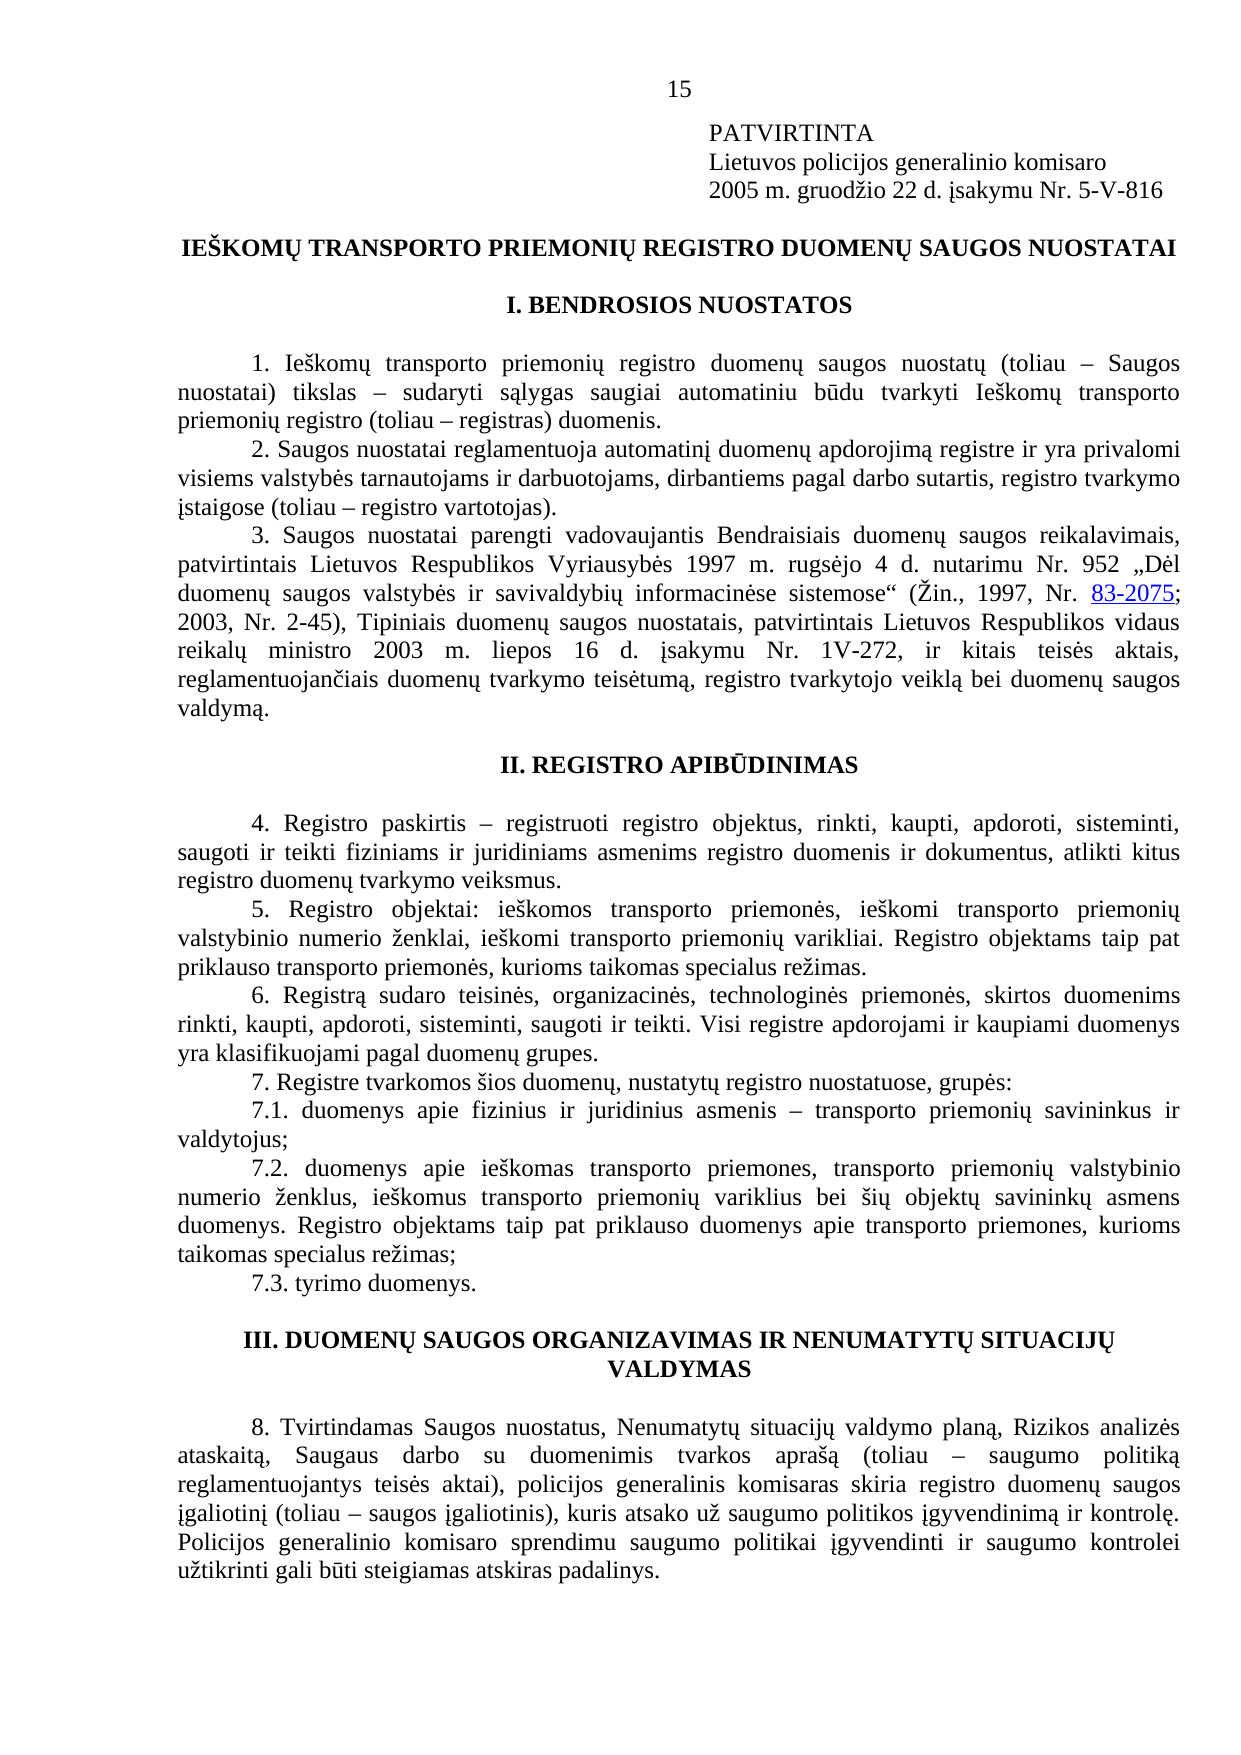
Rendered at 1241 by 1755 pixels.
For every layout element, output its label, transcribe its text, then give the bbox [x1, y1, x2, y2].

text 7. Registre tvarkomos šios duomenų, nustatytų registro nuostatuose, grupės: [177, 1067, 1181, 1096]
text 7.1. duomenys apie fizinius ir juridinius asmenis – transporto priemonių savininkus ir valdytojus; [177, 1096, 1181, 1153]
text IEŠKOMŲ TRANSPORTO PRIEMONIŲ REGISTRO DUOMENŲ SAUGOS NUOSTATAI [177, 233, 1181, 262]
text I. BENDROSIOS NUOSTATOS [177, 291, 1181, 319]
text 3. Saugos nuostatai parengti vadovaujantis Bendraisiais duomenų saugos reikalavimais, patvirtintais Lietuvos Respublikos Vyriausybės 1997 m. rugsėjo 4 d. nutarimu Nr. 952 „Dėl duomenų saugos valstybės ir savivaldybių informacinėse sistemose“ (Žin., 1997, Nr. 83-2075; 2003, Nr. 2-45), Tipiniais duomenų saugos nuostatais, patvirtintais Lietuvos Respublikos vidaus reikalų ministro 2003 m. liepos 16 d. įsakymu Nr. 1V-272, ir kitais teisės aktais, reglamentuojančiais duomenų tvarkymo teisėtumą, registro tvarkytojo veiklą bei duomenų saugos valdymą. [177, 521, 1181, 722]
text PATVIRTINTA [709, 118, 1181, 147]
text 7.3. tyrimo duomenys. [177, 1268, 1181, 1297]
text 6. Registrą sudaro teisinės, organizacinės, technologinės priemonės, skirtos duomenims rinkti, kaupti, apdoroti, sisteminti, saugoti ir teikti. Visi registre apdorojami ir kaupiami duomenys yra klasifikuojami pagal duomenų grupes. [177, 981, 1181, 1067]
text 7.2. duomenys apie ieškomas transporto priemones, transporto priemonių valstybinio numerio ženklus, ieškomus transporto priemonių variklius bei šių objektų savininkų asmens duomenys. Registro objektams taip pat priklauso duomenys apie transporto priemones, kurioms taikomas specialus režimas; [177, 1153, 1181, 1268]
text 1. Ieškomų transporto priemonių registro duomenų saugos nuostatų (toliau – Saugos nuostatai) tikslas – sudaryti sąlygas saugiai automatiniu būdu tvarkyti Ieškomų transporto priemonių registro (toliau – registras) duomenis. [177, 348, 1181, 434]
text 8. Tvirtindamas Saugos nuostatus, Nenumatytų situacijų valdymo planą, Rizikos analizės ataskaitą, Saugaus darbo su duomenimis tvarkos aprašą (toliau – saugumo politiką reglamentuojantys teisės aktai), policijos generalinis komisaras skiria registro duomenų saugos įgaliotinį (toliau – saugos įgaliotinis), kuris atsako už saugumo politikos įgyvendinimą ir kontrolę. Policijos generalinio komisaro sprendimu saugumo politikai įgyvendinti ir saugumo kontrolei užtikrinti gali būti steigiamas atskiras padalinys. [177, 1412, 1181, 1584]
text III. DUOMENŲ SAUGOS ORGANIZAVIMAS IR NENUMATYTŲ SITUACIJŲ VALDYMAS [177, 1326, 1181, 1383]
text Lietuvos policijos generalinio komisaro [709, 147, 1181, 176]
text 4. Registro paskirtis – registruoti registro objektus, rinkti, kaupti, apdoroti, sisteminti, saugoti ir teikti fiziniams ir juridiniams asmenims registro duomenis ir dokumentus, atlikti kitus registro duomenų tvarkymo veiksmus. [177, 808, 1181, 894]
text 5. Registro objektai: ieškomos transporto priemonės, ieškomi transporto priemonių valstybinio numerio ženklai, ieškomi transporto priemonių varikliai. Registro objektams taip pat priklauso transporto priemonės, kurioms taikomas specialus režimas. [177, 894, 1181, 981]
text 2005 m. gruodžio 22 d. įsakymu Nr. 5-V-816 [709, 176, 1181, 204]
text 2. Saugos nuostatai reglamentuoja automatinį duomenų apdorojimą registre ir yra privalomi visiems valstybės tarnautojams ir darbuotojams, dirbantiems pagal darbo sutartis, registro tvarkymo įstaigose (toliau – registro vartotojas). [177, 434, 1181, 521]
text II. REGISTRO APIBŪDINIMAS [177, 751, 1181, 779]
